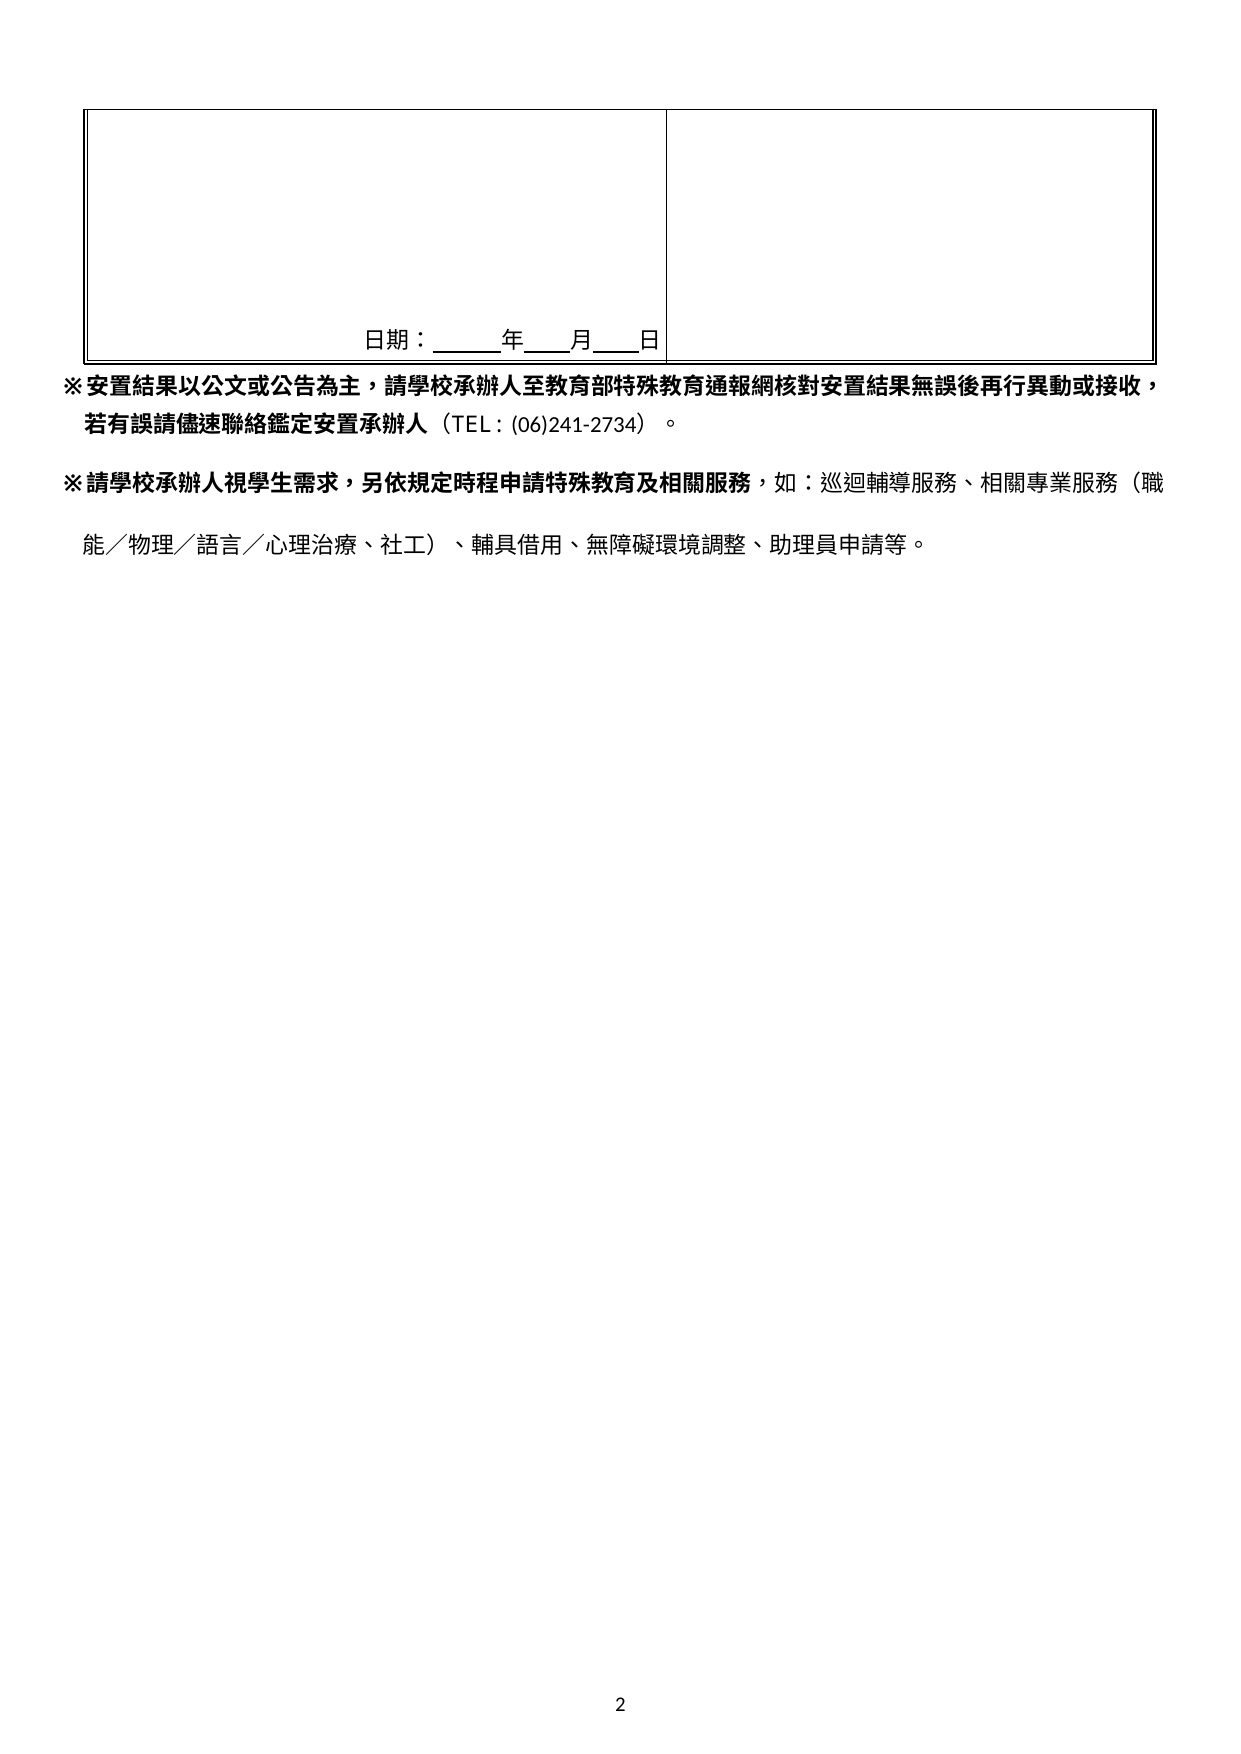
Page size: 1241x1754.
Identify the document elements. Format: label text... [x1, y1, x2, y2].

table_cell [667, 110, 1152, 360]
text ※請學校承辦人視學生需求，另依規定時程申請特殊教育及相關服務，如：巡迴輔導服務、相關專業服務（職能／物理／語言／心理治療、社工）、輔具借用、無障礙環境調整、助理員申請等。 [59, 439, 1181, 564]
table_cell 日期： 年 月 日 [88, 110, 666, 360]
text ※安置結果以公文或公告為主，請學校承辦人至教育部特殊教育通報網核對安置結果無誤後再行異動或接收，若有誤請儘速聯絡鑑定安置承辦人（TEL: (06)241-2734）。 [59, 364, 1181, 439]
